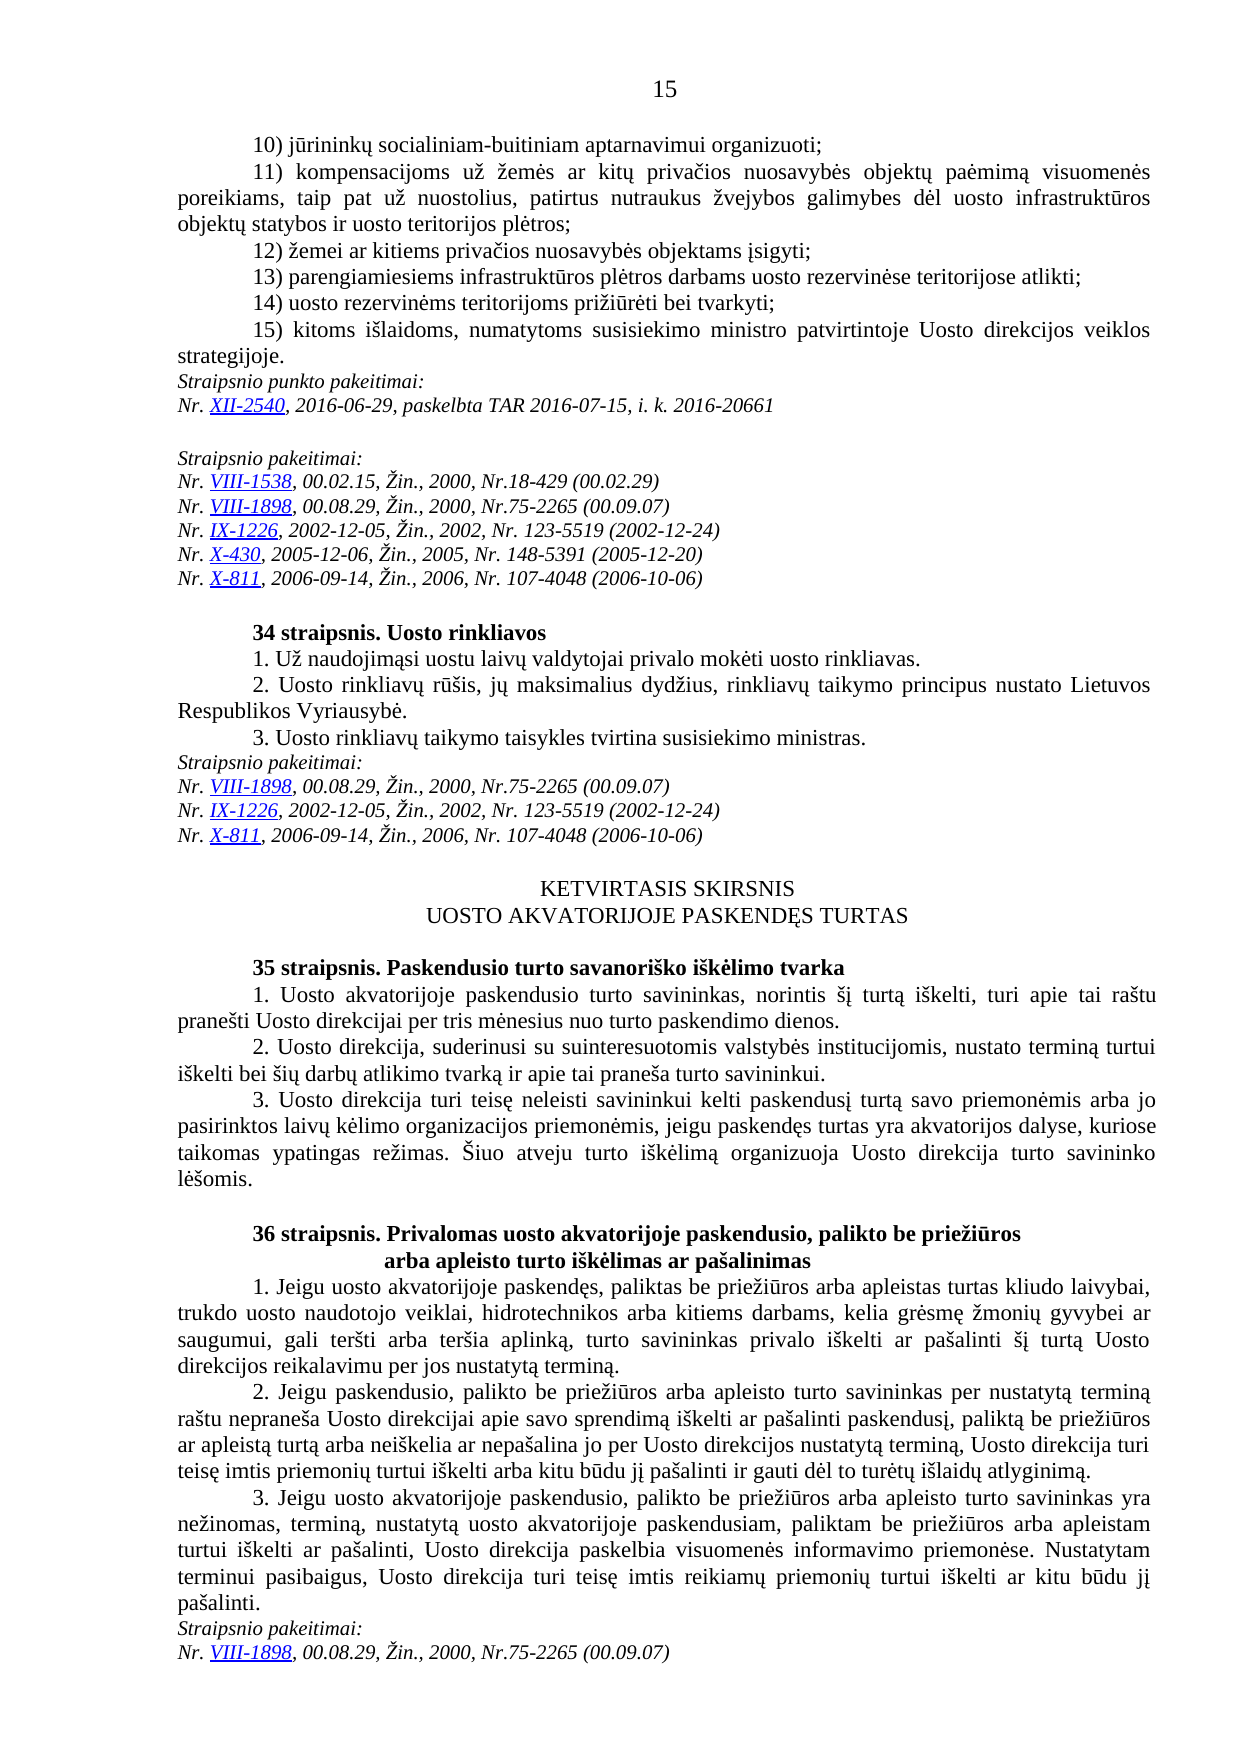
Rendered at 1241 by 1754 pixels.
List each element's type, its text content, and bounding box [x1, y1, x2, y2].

text Straipsnio pakeitimai: [177, 750, 1158, 774]
text 36 straipsnis. Privalomas uosto akvatorijoje paskendusio, palikto be priežiūros [177, 1220, 1152, 1247]
text 14) uosto rezervinėms teritorijoms prižiūrėti bei tvarkyti; [177, 289, 1152, 316]
text 13) parengiamiesiems infrastruktūros plėtros darbams uosto rezervinėse teritorijose atlikti; [177, 263, 1152, 289]
text 12) žemei ar kitiems privačios nuosavybės objektams įsigyti; [177, 237, 1152, 263]
text 3. Jeigu uosto akvatorijoje paskendusio, palikto be priežiūros arba apleisto turto savininkas yra nežinomas, terminą, nustatytą uosto akvatorijoje paskendusiam, paliktam be priežiūros arba apleistam turtui iškelti ar pašalinti, Uosto direkcija paskelbia visuomenės informavimo priemonėse. Nustatytam terminui pasibaigus, Uosto direkcija turi teisę imtis reikiamų priemonių turtui iškelti ar kitu būdu jį pašalinti. [177, 1484, 1152, 1616]
text Nr. VIII-1538, 00.02.15, Žin., 2000, Nr.18-429 (00.02.29) [177, 469, 1158, 493]
text Nr. VIII-1898, 00.08.29, Žin., 2000, Nr.75-2265 (00.09.07) [177, 1640, 1158, 1664]
text Nr. IX-1226, 2002-12-05, Žin., 2002, Nr. 123-5519 (2002-12-24) [177, 798, 1158, 822]
text 1. Už naudojimąsi uostu laivų valdytojai privalo mokėti uosto rinkliavas. [177, 645, 1152, 671]
text Straipsnio punkto pakeitimai: [177, 368, 1152, 393]
text KETVIRTASIS SKIRSNIS [177, 875, 1158, 902]
text 3. Uosto direkcija turi teisę neleisti savininkui kelti paskendusį turtą savo priemonėmis arba jo pasirinktos laivų kėlimo organizacijos priemonėmis, jeigu paskendęs turtas yra akvatorijos dalyse, kuriose taikomas ypatingas režimas. Šiuo atveju turto iškėlimą organizuoja Uosto direkcija turto savininko lėšomis. [177, 1086, 1158, 1192]
text Nr. X-430, 2005-12-06, Žin., 2005, Nr. 148-5391 (2005-12-20) [177, 542, 1152, 566]
text Straipsnio pakeitimai: [177, 445, 1158, 469]
text Nr. VIII-1898, 00.08.29, Žin., 2000, Nr.75-2265 (00.09.07) [177, 774, 1158, 798]
text Nr. X-811, 2006-09-14, Žin., 2006, Nr. 107-4048 (2006-10-06) [177, 566, 1152, 590]
text arba apleisto turto iškėlimas ar pašalinimas [177, 1247, 1152, 1273]
text 1. Uosto akvatorijoje paskendusio turto savininkas, norintis šį turtą iškelti, turi apie tai raštu pranešti Uosto direkcijai per tris mėnesius nuo turto paskendimo dienos. [177, 981, 1158, 1033]
text UOSTO AKVATORIJOJE PASKENDĘS TURTAS [177, 902, 1158, 928]
text Straipsnio pakeitimai: [177, 1616, 1158, 1640]
text 3. Uosto rinkliavų taikymo taisykles tvirtina susisiekimo ministras. [177, 724, 1158, 750]
text 34 straipsnis. Uosto rinkliavos [177, 618, 1158, 645]
text 2. Jeigu paskendusio, palikto be priežiūros arba apleisto turto savininkas per nustatytą terminą raštu nepraneša Uosto direkcijai apie savo sprendimą iškelti ar pašalinti paskendusį, paliktą be priežiūros ar apleistą turtą arba neiškelia ar nepašalina jo per Uosto direkcijos nustatytą terminą, Uosto direkcija turi teisę imtis priemonių turtui iškelti arba kitu būdu jį pašalinti ir gauti dėl to turėtų išlaidų atlyginimą. [177, 1378, 1152, 1484]
text 10) jūrininkų socialiniam-buitiniam aptarnavimui organizuoti; [177, 131, 1152, 158]
text 2. Uosto direkcija, suderinusi su suinteresuotomis valstybės institucijomis, nustato terminą turtui iškelti bei šių darbų atlikimo tvarką ir apie tai praneša turto savininkui. [177, 1033, 1158, 1086]
text Nr. XII-2540, 2016-06-29, paskelbta TAR 2016-07-15, i. k. 2016-20661 [177, 393, 1152, 417]
text Nr. X-811, 2006-09-14, Žin., 2006, Nr. 107-4048 (2006-10-06) [177, 822, 1152, 847]
text 35 straipsnis. Paskendusio turto savanoriško iškėlimo tvarka [177, 954, 1158, 981]
text 2. Uosto rinkliavų rūšis, jų maksimalius dydžius, rinkliavų taikymo principus nustato Lietuvos Respublikos Vyriausybė. [177, 671, 1152, 724]
text 15) kitoms išlaidoms, numatytoms susisiekimo ministro patvirtintoje Uosto direkcijos veiklos strategijoje. [177, 316, 1152, 368]
text 11) kompensacijoms už žemės ar kitų privačios nuosavybės objektų paėmimą visuomenės poreikiams, taip pat už nuostolius, patirtus nutraukus žvejybos galimybes dėl uosto infrastruktūros objektų statybos ir uosto teritorijos plėtros; [177, 158, 1152, 237]
text Nr. IX-1226, 2002-12-05, Žin., 2002, Nr. 123-5519 (2002-12-24) [177, 518, 1158, 542]
text Nr. VIII-1898, 00.08.29, Žin., 2000, Nr.75-2265 (00.09.07) [177, 493, 1158, 518]
text 1. Jeigu uosto akvatorijoje paskendęs, paliktas be priežiūros arba apleistas turtas kliudo laivybai, trukdo uosto naudotojo veiklai, hidrotechnikos arba kitiems darbams, kelia grėsmę žmonių gyvybei ar saugumui, gali teršti arba teršia aplinką, turto savininkas privalo iškelti ar pašalinti šį turtą Uosto direkcijos reikalavimu per jos nustatytą terminą. [177, 1273, 1152, 1378]
